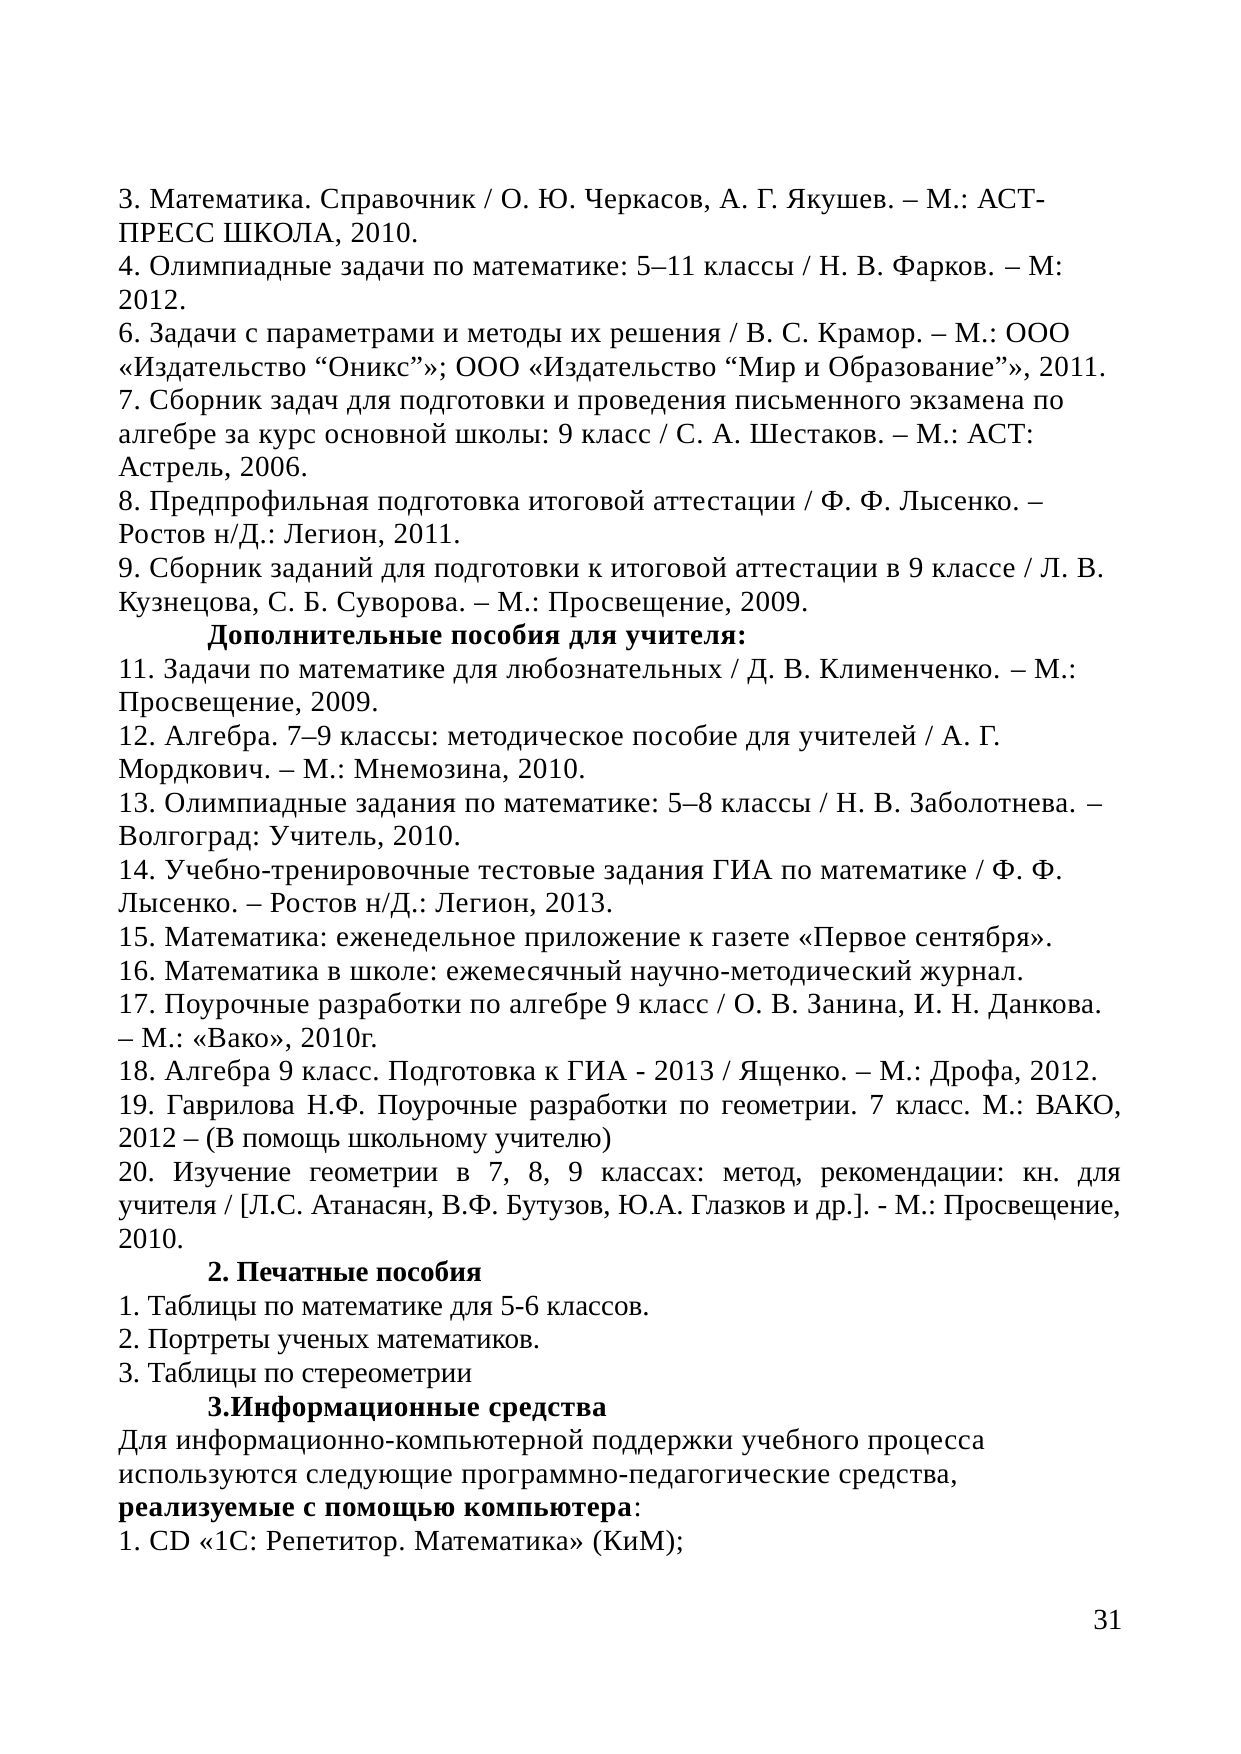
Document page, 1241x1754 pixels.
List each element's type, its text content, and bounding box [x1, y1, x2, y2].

text 19. Гаврилова Н.Ф. Поурочные разработки по геометрии. 7 класс. М.: ВАКО, 2012 – (В помощь школьному учителю) [118, 1087, 1122, 1154]
text 4. Олимпиадные задачи по математике: 5–11 классы / Н. В. Фарков. – М: 2012. [118, 248, 1122, 315]
text 1. Таблицы по математике для 5-6 классов. [118, 1288, 1122, 1322]
text 15. Математика: еженедельное приложение к газете «Первое сентября». [118, 919, 1122, 953]
text 1. CD «1С: Репетитор. Математика» (КиМ); [118, 1523, 1122, 1556]
text 3. Таблицы по стереометрии [118, 1355, 1122, 1389]
text 17. Поурочные разработки по алгебре 9 класс / О. В. Занина, И. Н. Данкова. – М.: «Вако», 2010г. [118, 986, 1122, 1053]
text 20. Изучение геометрии в 7, 8, 9 классах: метод, рекомендации: кн. для учителя / [Л.С. Атанасян, В.Ф. Бутузов, Ю.А. Глазков и др.]. - М.: Просвещение, 2010. [118, 1154, 1122, 1254]
text 2. Печатные пособия [118, 1254, 1122, 1288]
text 2. Портреты ученых математиков. [118, 1322, 1122, 1355]
text 8. Предпрофильная подготовка итоговой аттестации / Ф. Ф. Лысенко. – Ростов н/Д.: Легион, 2011. [118, 483, 1122, 550]
text 6. Задачи с параметрами и методы их решения / В. С. Крамор. – М.: ООО «Издательство “Оникс”»; ООО «Издательство “Мир и Образование”», 2011. [118, 315, 1122, 382]
text 13. Олимпиадные задания по математике: 5–8 классы / Н. В. Заболотнева. – Волгоград: Учитель, 2010. [118, 785, 1122, 852]
text Дополнительные пособия для учителя: [118, 617, 1122, 651]
text 3.Информационные средства [118, 1389, 1122, 1422]
text 16. Математика в школе: ежемесячный научно-методический журнал. [118, 953, 1122, 986]
text 18. Алгебра 9 класс. Подготовка к ГИА - 2013 / Ященко. – М.: Дрофа, 2012. [118, 1053, 1122, 1087]
text Для информационно-компьютерной поддержки учебного процесса используются следующие программно-педагогические средства, реализуемые с помощью компьютера: [118, 1422, 1122, 1523]
text 11. Задачи по математике для любознательных / Д. В. Клименченко. – М.: Просвещение, 2009. [118, 651, 1122, 718]
text 12. Алгебра. 7–9 классы: методическое пособие для учителей / А. Г. Мордкович. – М.: Мнемозина, 2010. [118, 718, 1122, 785]
text 7. Сборник задач для подготовки и проведения письменного экзамена по алгебре за курс основной школы: 9 класс / С. А. Шестаков. – М.: АСТ: Астрель, 2006. [118, 382, 1122, 483]
text 9. Сборник заданий для подготовки к итоговой аттестации в 9 классе / Л. В. Кузнецова, С. Б. Суворова. – М.: Просвещение, 2009. [118, 550, 1122, 617]
text 3. Математика. Справочник / О. Ю. Черкасов, А. Г. Якушев. – М.: АСТ-ПРЕСС ШКОЛА, 2010. [118, 181, 1122, 248]
text 14. Учебно-тренировочные тестовые задания ГИА по математике / Ф. Ф. Лысенко. – Ростов н/Д.: Легион, 2013. [118, 852, 1122, 919]
